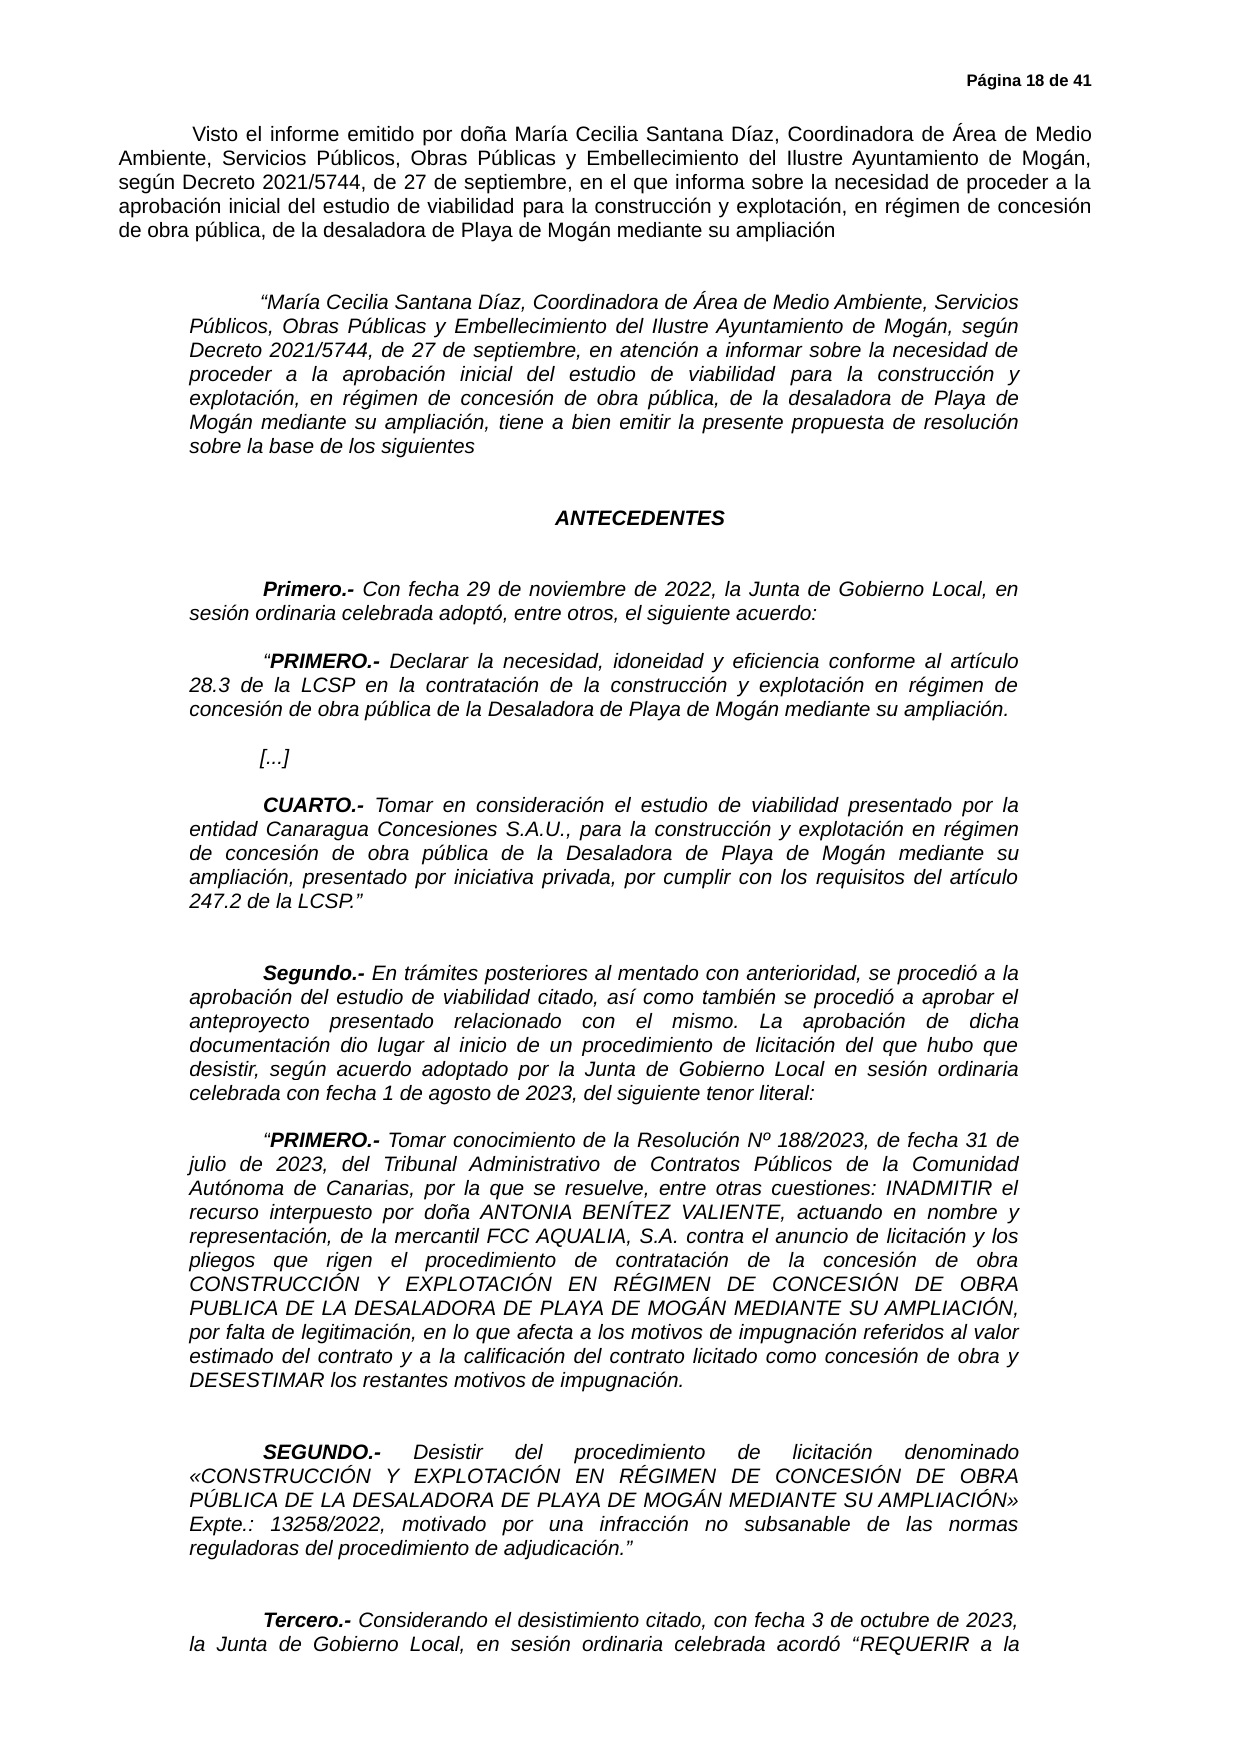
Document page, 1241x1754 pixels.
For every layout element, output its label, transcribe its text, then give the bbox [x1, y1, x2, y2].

text CUARTO.- Tomar en consideración el estudio de viabilidad presentado por la entidad Canaragua Concesiones S.A.U., para la construcción y explotación en régimen de concesión de obra pública de la Desaladora de Playa de Mogán mediante su ampliación, presentado por iniciativa privada, por cumplir con los requisitos del artículo 247.2 de la LCSP.” [189, 793, 1022, 913]
text “PRIMERO.- Tomar conocimiento de la Resolución Nº 188/2023, de fecha 31 de julio de 2023, del Tribunal Administrativo de Contratos Públicos de la Comunidad Autónoma de Canarias, por la que se resuelve, entre otras cuestiones: INADMITIR el recurso interpuesto por doña ANTONIA BENÍTEZ VALIENTE, actuando en nombre y representación, de la mercantil FCC AQUALIA, S.A. contra el anuncio de licitación y los pliegos que rigen el procedimiento de contratación de la concesión de obra CONSTRUCCIÓN Y EXPLOTACIÓN EN RÉGIMEN DE CONCESIÓN DE OBRA PUBLICA DE LA DESALADORA DE PLAYA DE MOGÁN MEDIANTE SU AMPLIACIÓN, por falta de legitimación, en lo que afecta a los motivos de impugnación referidos al valor estimado del contrato y a la calificación del contrato licitado como concesión de obra y DESESTIMAR los restantes motivos de impugnación. [189, 1128, 1022, 1392]
text Segundo.- En trámites posteriores al mentado con anterioridad, se procedió a la aprobación del estudio de viabilidad citado, así como también se procedió a aprobar el anteproyecto presentado relacionado con el mismo. La aprobación de dicha documentación dio lugar al inicio de un procedimiento de licitación del que hubo que desistir, según acuerdo adoptado por la Junta de Gobierno Local en sesión ordinaria celebrada con fecha 1 de agosto de 2023, del siguiente tenor literal: [189, 961, 1022, 1104]
text Primero.- Con fecha 29 de noviembre de 2022, la Junta de Gobierno Local, en sesión ordinaria celebrada adoptó, entre otros, el siguiente acuerdo: [189, 577, 1022, 625]
text “PRIMERO.- Declarar la necesidad, idoneidad y eficiencia conforme al artículo 28.3 de la LCSP en la contratación de la construcción y explotación en régimen de concesión de obra pública de la Desaladora de Playa de Mogán mediante su ampliación. [189, 649, 1022, 721]
text Visto el informe emitido por doña María Cecilia Santana Díaz, Coordinadora de Área de Medio Ambiente, Servicios Públicos, Obras Públicas y Embellecimiento del Ilustre Ayuntamiento de Mogán, según Decreto 2021/5744, de 27 de septiembre, en el que informa sobre la necesidad de proceder a la aprobación inicial del estudio de viabilidad para la construcción y explotación, en régimen de concesión de obra pública, de la desaladora de Playa de Mogán mediante su ampliación [118, 122, 1092, 242]
text ANTECEDENTES [189, 505, 1022, 529]
text Tercero.- Considerando el desistimiento citado, con fecha 3 de octubre de 2023, la Junta de Gobierno Local, en sesión ordinaria celebrada acordó “REQUERIR a la [189, 1607, 1022, 1655]
text [...] [189, 745, 1022, 769]
text SEGUNDO.- Desistir del procedimiento de licitación denominado «CONSTRUCCIÓN Y EXPLOTACIÓN EN RÉGIMEN DE CONCESIÓN DE OBRA PÚBLICA DE LA DESALADORA DE PLAYA DE MOGÁN MEDIANTE SU AMPLIACIÓN» Expte.: 13258/2022, motivado por una infracción no subsanable de las normas reguladoras del procedimiento de adjudicación.” [189, 1440, 1022, 1559]
text “María Cecilia Santana Díaz, Coordinadora de Área de Medio Ambiente, Servicios Públicos, Obras Públicas y Embellecimiento del Ilustre Ayuntamiento de Mogán, según Decreto 2021/5744, de 27 de septiembre, en atención a informar sobre la necesidad de proceder a la aprobación inicial del estudio de viabilidad para la construcción y explotación, en régimen de concesión de obra pública, de la desaladora de Playa de Mogán mediante su ampliación, tiene a bien emitir la presente propuesta de resolución sobre la base de los siguientes [189, 290, 1022, 457]
